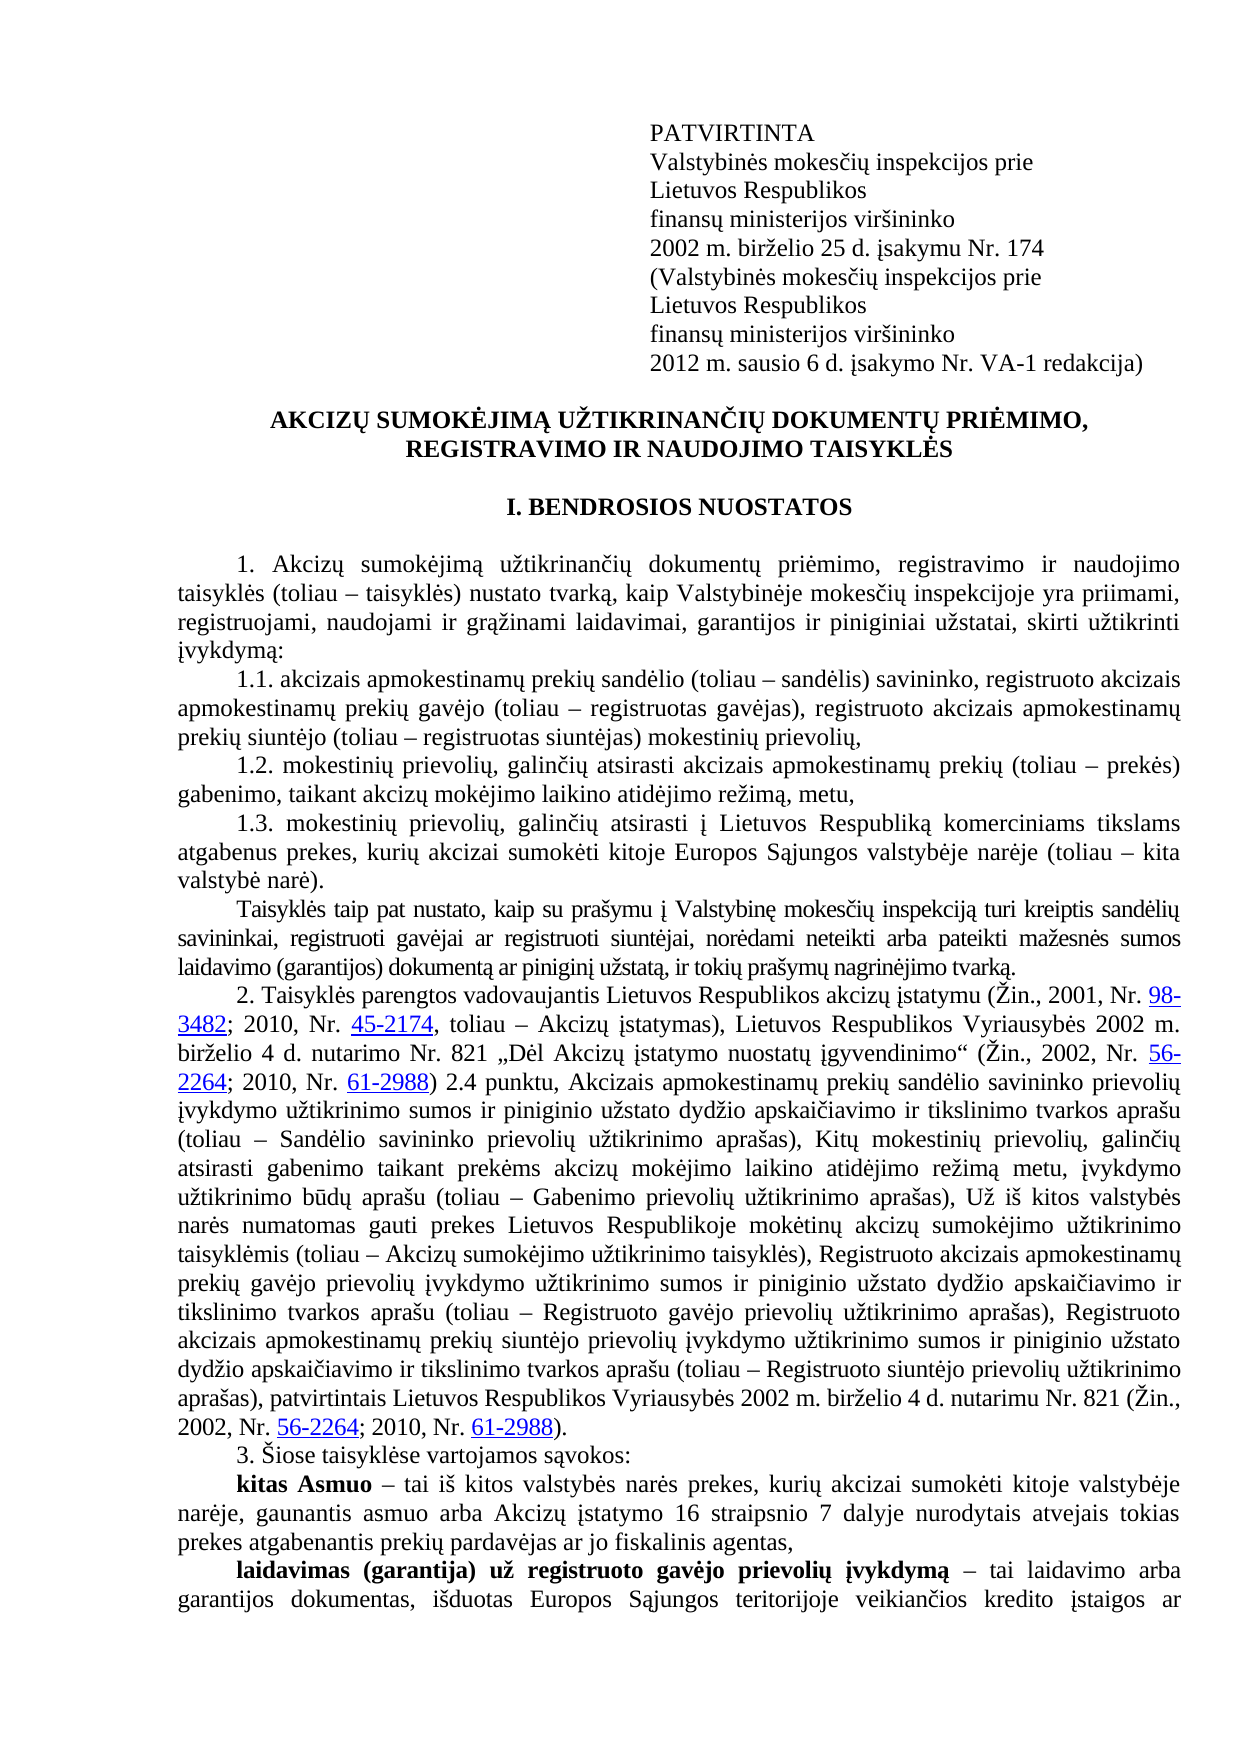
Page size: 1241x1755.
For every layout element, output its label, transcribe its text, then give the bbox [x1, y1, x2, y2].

text 1.1. akcizais apmokestinamų prekių sandėlio (toliau – sandėlis) savininko, registruoto akcizais apmokestinamų prekių gavėjo (toliau – registruotas gavėjas), registruoto akcizais apmokestinamų prekių siuntėjo (toliau – registruotas siuntėjas) mokestinių prievolių, [177, 664, 1181, 751]
text Valstybinės mokesčių inspekcijos prie [649, 147, 1181, 176]
text Lietuvos Respublikos [649, 176, 1181, 204]
text kitas Asmuo – tai iš kitos valstybės narės prekes, kurių akcizai sumokėti kitoje valstybėje narėje, gaunantis asmuo arba Akcizų įstatymo 16 straipsnio 7 dalyje nurodytais atvejais tokias prekes atgabenantis prekių pardavėjas ar jo fiskalinis agentas, [177, 1469, 1181, 1556]
text AKCIZŲ SUMOKĖJIMĄ UŽTIKRINANČIŲ DOKUMENTŲ PRIĖMIMO, REGISTRAVIMO IR NAUDOJIMO TAISYKLĖS [177, 406, 1181, 463]
text finansų ministerijos viršininko [649, 319, 1181, 348]
text 2012 m. sausio 6 d. įsakymo Nr. VA-1 redakcija) [649, 348, 1181, 377]
text laidavimas (garantija) už registruoto gavėjo prievolių įvykdymą – tai laidavimo arba garantijos dokumentas, išduotas Europos Sąjungos teritorijoje veikiančios kredito įstaigos ar [177, 1556, 1181, 1613]
text Taisyklės taip pat nustato, kaip su prašymu į Valstybinę mokesčių inspekciją turi kreiptis sandėlių savininkai, registruoti gavėjai ar registruoti siuntėjai, norėdami neteikti arba pateikti mažesnės sumos laidavimo (garantijos) dokumentą ar piniginį užstatą, ir tokių prašymų nagrinėjimo tvarką. [177, 894, 1181, 981]
text 1. Akcizų sumokėjimą užtikrinančių dokumentų priėmimo, registravimo ir naudojimo taisyklės (toliau – taisyklės) nustato tvarką, kaip Valstybinėje mokesčių inspekcijoje yra priimami, registruojami, naudojami ir grąžinami laidavimai, garantijos ir piniginiai užstatai, skirti užtikrinti įvykdymą: [177, 549, 1181, 664]
text PATVIRTINTA [649, 118, 1181, 147]
text 1.3. mokestinių prievolių, galinčių atsirasti į Lietuvos Respubliką komerciniams tikslams atgabenus prekes, kurių akcizai sumokėti kitoje Europos Sąjungos valstybėje narėje (toliau – kita valstybė narė). [177, 808, 1181, 894]
text (Valstybinės mokesčių inspekcijos prie [649, 262, 1181, 291]
text Lietuvos Respublikos [649, 291, 1181, 319]
text 1.2. mokestinių prievolių, galinčių atsirasti akcizais apmokestinamų prekių (toliau – prekės) gabenimo, taikant akcizų mokėjimo laikino atidėjimo režimą, metu, [177, 751, 1181, 808]
text 2. Taisyklės parengtos vadovaujantis Lietuvos Respublikos akcizų įstatymu (Žin., 2001, Nr. 98-3482; 2010, Nr. 45-2174, toliau – Akcizų įstatymas), Lietuvos Respublikos Vyriausybės 2002 m. birželio 4 d. nutarimo Nr. 821 „Dėl Akcizų įstatymo nuostatų įgyvendinimo“ (Žin., 2002, Nr. 56-2264; 2010, Nr. 61-2988) 2.4 punktu, Akcizais apmokestinamų prekių sandėlio savininko prievolių įvykdymo užtikrinimo sumos ir piniginio užstato dydžio apskaičiavimo ir tikslinimo tvarkos aprašu (toliau – Sandėlio savininko prievolių užtikrinimo aprašas), Kitų mokestinių prievolių, galinčių atsirasti gabenimo taikant prekėms akcizų mokėjimo laikino atidėjimo režimą metu, įvykdymo užtikrinimo būdų aprašu (toliau – Gabenimo prievolių užtikrinimo aprašas), Už iš kitos valstybės narės numatomas gauti prekes Lietuvos Respublikoje mokėtinų akcizų sumokėjimo užtikrinimo taisyklėmis (toliau – Akcizų sumokėjimo užtikrinimo taisyklės), Registruoto akcizais apmokestinamų prekių gavėjo prievolių įvykdymo užtikrinimo sumos ir piniginio užstato dydžio apskaičiavimo ir tikslinimo tvarkos aprašu (toliau – Registruoto gavėjo prievolių užtikrinimo aprašas), Registruoto akcizais apmokestinamų prekių siuntėjo prievolių įvykdymo užtikrinimo sumos ir piniginio užstato dydžio apskaičiavimo ir tikslinimo tvarkos aprašu (toliau – Registruoto siuntėjo prievolių užtikrinimo aprašas), patvirtintais Lietuvos Respublikos Vyriausybės 2002 m. birželio 4 d. nutarimu Nr. 821 (Žin., 2002, Nr. 56-2264; 2010, Nr. 61-2988). [177, 981, 1181, 1441]
text finansų ministerijos viršininko [649, 204, 1181, 233]
text I. BENDROSIOS NUOSTATOS [177, 492, 1181, 521]
text 3. Šiose taisyklėse vartojamos sąvokos: [177, 1441, 1181, 1469]
text 2002 m. birželio 25 d. įsakymu Nr. 174 [649, 233, 1181, 262]
